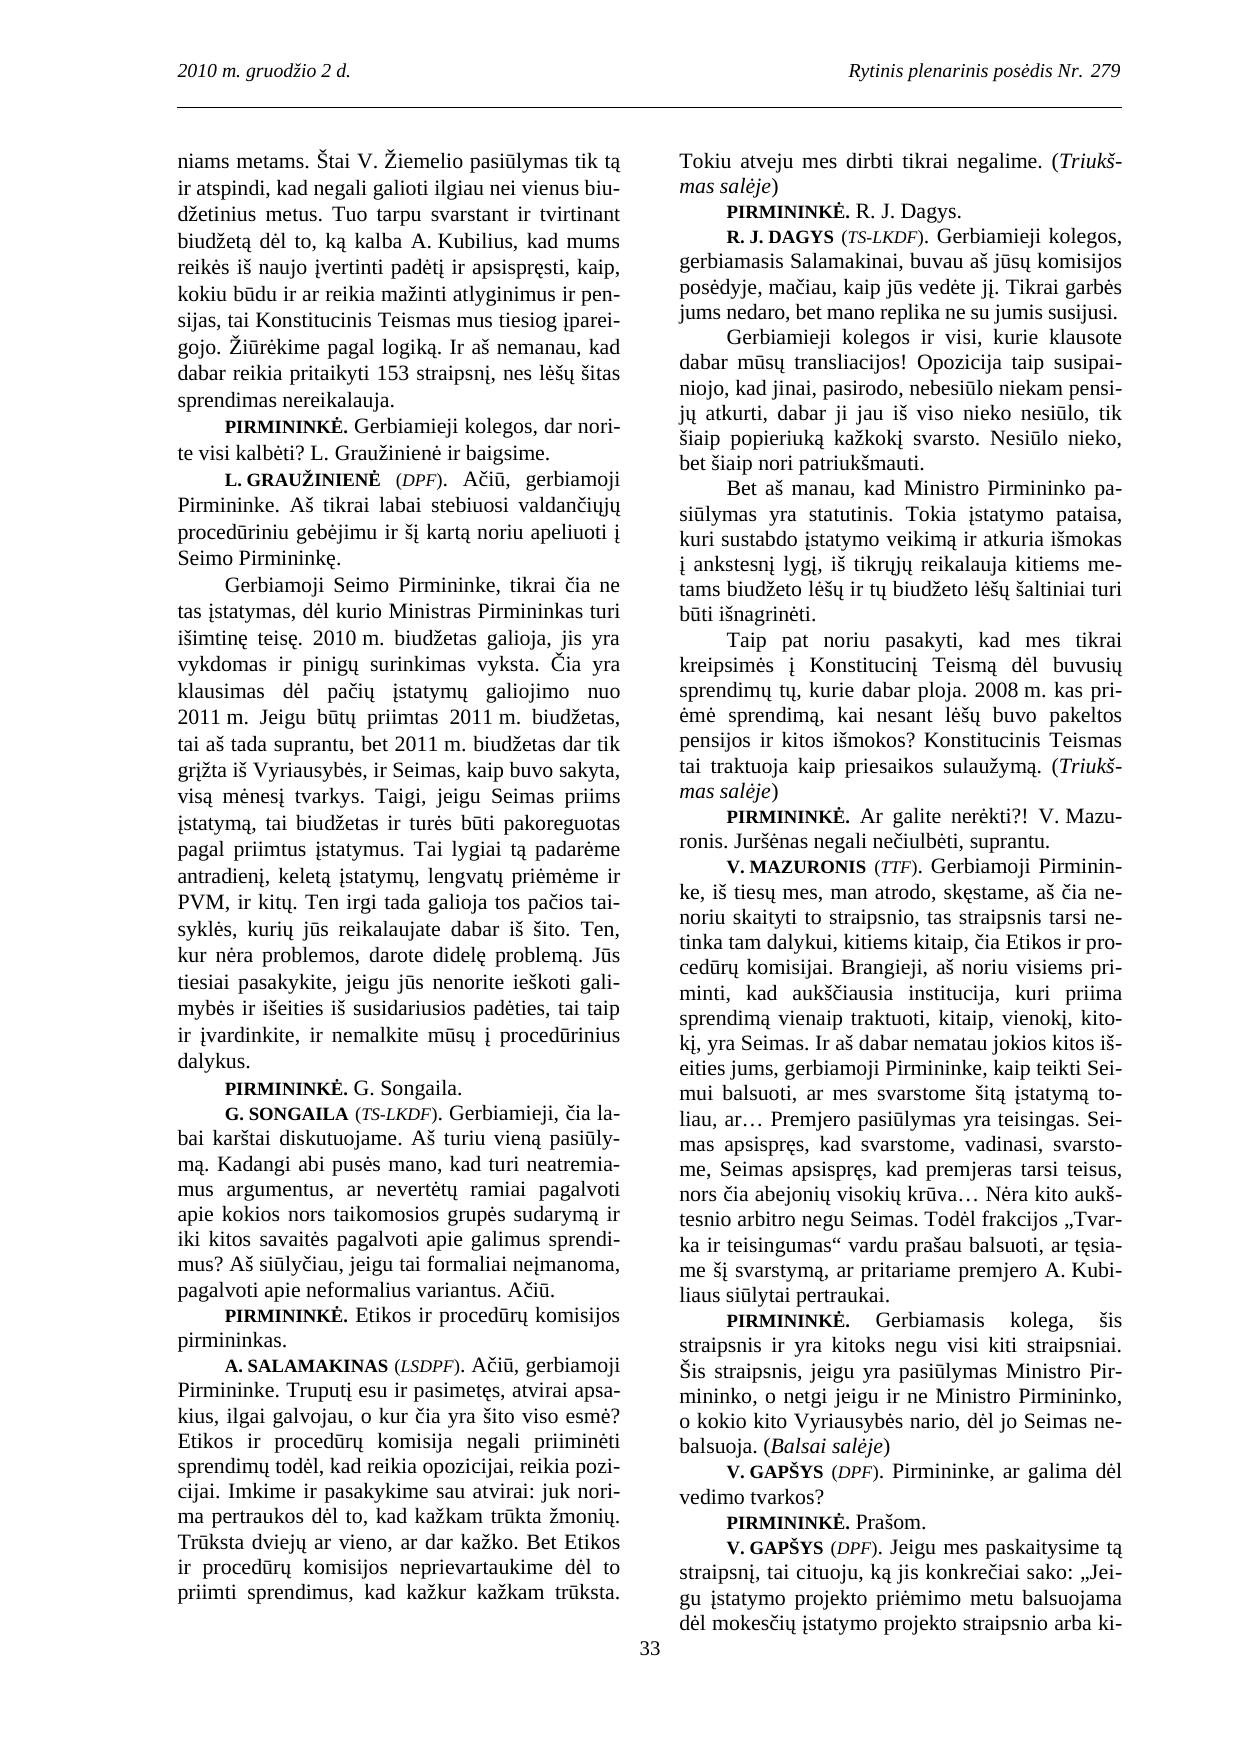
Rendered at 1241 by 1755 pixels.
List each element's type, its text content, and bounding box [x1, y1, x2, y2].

text PIRMININKĖ. Ger­bia­ma­sis ko­le­ga, šis straips­nis ir yra ki­toks ne­gu vi­si ki­ti straips­niai. Šis straips­nis, jei­gu yra pa­siū­ly­mas Mi­nist­ro Pir­mi­nin­ko, o net­gi jei­gu ir ne Mi­nist­ro Pir­mi­nin­ko, o ko­kio ki­to Vy­riau­sy­bės na­rio, dėl jo Sei­mas ne­bal­suo­ja. (Bal­sai sa­lė­je) [679, 1307, 1122, 1458]
text L. GRAUŽINIENĖ (DPF). Ačiū, ger­bia­mo­ji Pir­mi­nin­ke. Aš tik­rai la­bai ste­biuo­si val­dan­čių­jų pro­ce­dū­ri­niu ge­bė­ji­mu ir šį kar­tą no­riu ape­liuo­ti į Sei­mo Pir­mi­nin­kę. [177, 465, 620, 571]
text A. SALAMAKINAS (LSDPF). Ačiū, ger­bia­mo­ji Pir­mi­nin­ke. Tru­pu­tį esu ir pa­si­me­tęs, at­vi­rai ap­sa­kius, il­gai gal­vo­jau, o kur čia yra ši­to vi­so es­mė? Eti­kos ir pro­ce­dū­rų ko­mi­si­ja ne­ga­li pri­imi­nė­ti spren­di­mų to­dėl, kad rei­kia opo­zi­ci­jai, rei­kia po­zi­ci­jai. Im­ki­me ir pa­sa­ky­ki­me sau at­vi­rai: juk no­ri­ma per­trau­kos dėl to, kad kaž­kam trūk­ta žmo­nių. Trūks­ta dvie­jų ar vie­no, ar dar kaž­ko. Bet Eti­kos ir pro­ce­dū­rų ko­mi­si­jos ne­pri­evar­tau­ki­me dėl to pri­im­ti spren­di­mus, kad kaž­kur kaž­kam trūks­ta. [177, 1352, 620, 1604]
text PIRMININKĖ. Pra­šom. [679, 1509, 1122, 1534]
text Bet aš ma­nau, kad Mi­nist­ro Pir­mi­nin­ko pa­siū­ly­mas yra sta­tu­ti­nis. To­kia įsta­ty­mo pa­tai­sa, ku­ri su­stab­do įsta­ty­mo vei­ki­mą ir at­ku­ria iš­mo­kas į anks­tes­nį ly­gį, iš tik­rų­jų rei­ka­lau­ja ki­tiems me­tams biu­dže­to lė­šų ir tų biu­dže­to lė­šų šal­ti­niai tu­ri bū­ti iš­nag­ri­nė­ti. [679, 475, 1122, 627]
text PIRMININKĖ. G. Son­gai­la. [177, 1074, 620, 1100]
text Taip pat no­riu pa­sa­ky­ti, kad mes tik­rai kreipsi­mės į Kon­sti­tu­ci­nį Teis­mą dėl bu­vu­sių spren­dimų tų, ku­rie da­bar plo­ja. 2008 m. kas pri­ėmė spren­di­mą, kai ne­sant lė­šų bu­vo pa­kel­tos pen­si­jos ir ki­tos iš­mo­kos? Kon­sti­tu­ci­nis Teis­mas tai tra­ktuo­ja kaip prie­sai­kos su­lau­žy­mą. (Triukš­mas salėje) [679, 627, 1122, 803]
text G. SONGAILA (TS-LKDF). Ger­bia­mie­ji, čia la­bai karš­tai dis­ku­tuo­ja­me. Aš tu­riu vie­ną pa­siū­ly­mą. Ka­dan­gi abi pu­sės ma­no, kad tu­ri ne­at­re­mia­mus ar­gu­men­tus, ar ne­ver­tė­tų ra­miai pa­gal­vo­ti apie ko­kios nors tai­ko­mo­sios gru­pės su­da­ry­mą ir iki ki­tos sa­vai­tės pa­gal­vo­ti apie ga­li­mus spren­di­mus? Aš siū­ly­čiau, jei­gu tai for­ma­liai ne­įma­no­ma, pa­gal­vo­ti apie ne­for­ma­lius va­rian­tus. Ačiū. [177, 1100, 620, 1302]
text To­kiu at­ve­ju mes dirb­ti tik­rai ne­ga­li­me. (Triukš­mas sa­lė­je) [679, 148, 1122, 198]
text V. GAPŠYS (DPF). Jei­gu mes pa­skai­ty­si­me tą straips­nį, tai ci­tuo­ju, ką jis kon­kre­čiai sa­ko: „Jei­gu įsta­ty­mo pro­jek­to pri­ėmi­mo me­tu bal­suo­ja­ma dėl mo­kes­čių įsta­ty­mo pro­jek­to straips­nio ar­ba ki­ [679, 1534, 1122, 1635]
text niams me­tams. Štai V. Žie­me­lio pa­siū­ly­mas tik tą ir at­spin­di, kad ne­ga­li ga­lio­ti il­giau nei vie­nus biu­dže­ti­nius me­tus. Tuo tar­pu svars­tant ir tvir­ti­nant biu­dže­tą dėl to, ką kal­ba A. Ku­bi­lius, kad mums rei­kės iš nau­jo įver­tin­ti pa­dė­tį ir ap­si­spręs­ti, kaip, ko­kiu bū­du ir ar rei­kia ma­žin­ti at­ly­gi­ni­mus ir pen­si­jas, tai Kon­sti­tu­ci­nis Teis­mas mus tie­siog įpa­rei­go­jo. Žiū­rė­ki­me pa­gal lo­gi­ką. Ir aš ne­ma­nau, kad da­bar rei­kia pri­tai­ky­ti 153 straips­nį, nes lė­šų ši­tas spren­di­mas ne­rei­ka­lau­ja. [177, 148, 620, 412]
text PIRMININKĖ. R. J. Da­gys. [679, 198, 1122, 223]
text PIRMININKĖ. Eti­kos ir pro­ce­dū­rų ko­mi­si­jos pir­mi­nin­kas. [177, 1302, 620, 1352]
text PIRMININKĖ. Ger­bia­mie­ji ko­le­gos, dar no­ri­te vi­si kal­bė­ti? L. Grau­ži­nie­nė ir baig­si­me. [177, 412, 620, 465]
text V. GAPŠYS (DPF). Pir­mi­nin­ke, ar ga­li­ma dėl ve­di­mo tvar­kos? [679, 1458, 1122, 1509]
text Ger­bia­mie­ji ko­le­gos ir vi­si, ku­rie klau­so­te da­bar mū­sų tran­slia­ci­jos! Opo­zi­ci­ja taip su­si­pai­nio­jo, kad ji­nai, pa­si­ro­do, ne­be­siū­lo nie­kam pen­si­jų at­kur­ti, da­bar ji jau iš vi­so nie­ko ne­siū­lo, tik šiaip po­pie­riu­ką kaž­ko­kį svars­to. Ne­siū­lo nie­ko, bet šiaip no­ri pa­triukš­mau­ti. [679, 324, 1122, 475]
text R. J. DAGYS (TS-LKDF). Ger­bia­mie­ji ko­le­gos, ger­bia­ma­sis Sa­la­ma­ki­nai, bu­vau aš jū­sų ko­mi­si­jos po­sė­dy­je, ma­čiau, kaip jūs ve­dė­te jį. Tik­rai gar­bės jums ne­da­ro, bet ma­no re­pli­ka ne su ju­mis su­si­ju­si. [679, 223, 1122, 324]
text V. MAZURONIS (TTF). Ger­bia­mo­ji Pir­mi­nin­ke, iš tie­sų mes, man at­ro­do, skęs­ta­me, aš čia ne­no­riu skai­ty­ti to straips­nio, tas straips­nis tar­si ne­tin­ka tam da­ly­kui, ki­tiems ki­taip, čia Eti­kos ir pro­ce­dū­rų ko­mi­si­jai. Bran­gie­ji, aš no­riu vi­siems pri­min­ti, kad aukš­čiau­sia ins­ti­tu­ci­ja, ku­ri pri­ima spren­di­mą vie­naip trak­tuo­ti, ki­taip, vie­no­kį, ki­to­kį, yra Sei­mas. Ir aš da­bar ne­ma­tau jo­kios ki­tos iš­ei­ties jums, ger­bia­mo­ji Pir­mi­nin­ke, kaip teik­ti Sei­mui bal­suo­ti, ar mes svars­to­me ši­tą įsta­ty­mą to­liau, ar… Prem­je­ro pa­siū­ly­mas yra tei­sin­gas. Sei­mas ap­si­spręs, kad svars­to­me, va­di­na­si, svars­to­me, Sei­mas ap­si­spręs, kad prem­je­ras tar­si tei­sus, nors čia abe­jo­nių vi­so­kių krū­va… Nė­ra ki­to aukš­tes­nio ar­bit­ro ne­gu Sei­mas. To­dėl frak­ci­jos „Tvar­ka ir tei­sin­gu­mas“ var­du pra­šau bal­suo­ti, ar tę­sia­me šį svars­ty­mą, ar pri­ta­ria­me prem­je­ro A. Ku­bi­liaus siū­ly­tai per­trau­kai. [679, 853, 1122, 1307]
text Ger­bia­mo­ji Sei­mo Pir­mi­nin­ke, tik­rai čia ne tas įsta­ty­mas, dėl ku­rio Mi­nist­ras Pir­mi­nin­kas tu­ri iš­im­ti­nę tei­sę. 2010 m. biu­dže­tas ga­lio­ja, jis yra vyk­do­mas ir pi­ni­gų su­rin­ki­mas vyks­ta. Čia yra klau­si­mas dėl pa­čių įsta­ty­mų ga­lio­ji­mo nuo 2011 m. Jei­gu bū­tų pri­im­tas 2011 m. biu­dže­tas, tai aš ta­da su­pran­tu, bet 2011 m. biu­dže­tas dar tik grįž­ta iš Vy­riau­sy­bės, ir Sei­mas, kaip bu­vo sa­ky­ta, vi­są mė­ne­sį tvar­kys. Tai­gi, jei­gu Sei­mas pri­ims įsta­ty­mą, tai biu­dže­tas ir tu­rės bū­ti pa­ko­re­guo­tas pa­gal pri­im­tus įsta­ty­mus. Tai ly­giai tą pa­da­rė­me ant­ra­die­nį, ke­le­tą įsta­ty­mų, leng­va­tų pri­ėmė­me ir PVM, ir ki­tų. Ten ir­gi ta­da ga­lio­ja tos pa­čios tai­syk­lės, ku­rių jūs rei­ka­lau­ja­te da­bar iš ši­to. Ten, kur nė­ra pro­ble­mos, da­ro­te di­de­lę pro­ble­mą. Jūs tie­siai pa­sa­ky­ki­te, jei­gu jūs ne­no­ri­te ieš­ko­ti ga­li­my­bės ir iš­ei­ties iš su­si­da­riu­sios pa­dė­ties, tai taip ir įvar­din­ki­te, ir ne­mal­ki­te mū­sų į pro­ce­dū­ri­nius da­ly­kus. [177, 571, 620, 1074]
text PIRMININKĖ. Ar ga­li­te ne­rėk­ti?! V. Ma­zu­ro­nis. Jur­šė­nas ne­ga­li ne­čiul­bė­ti, su­pran­tu. [679, 803, 1122, 853]
